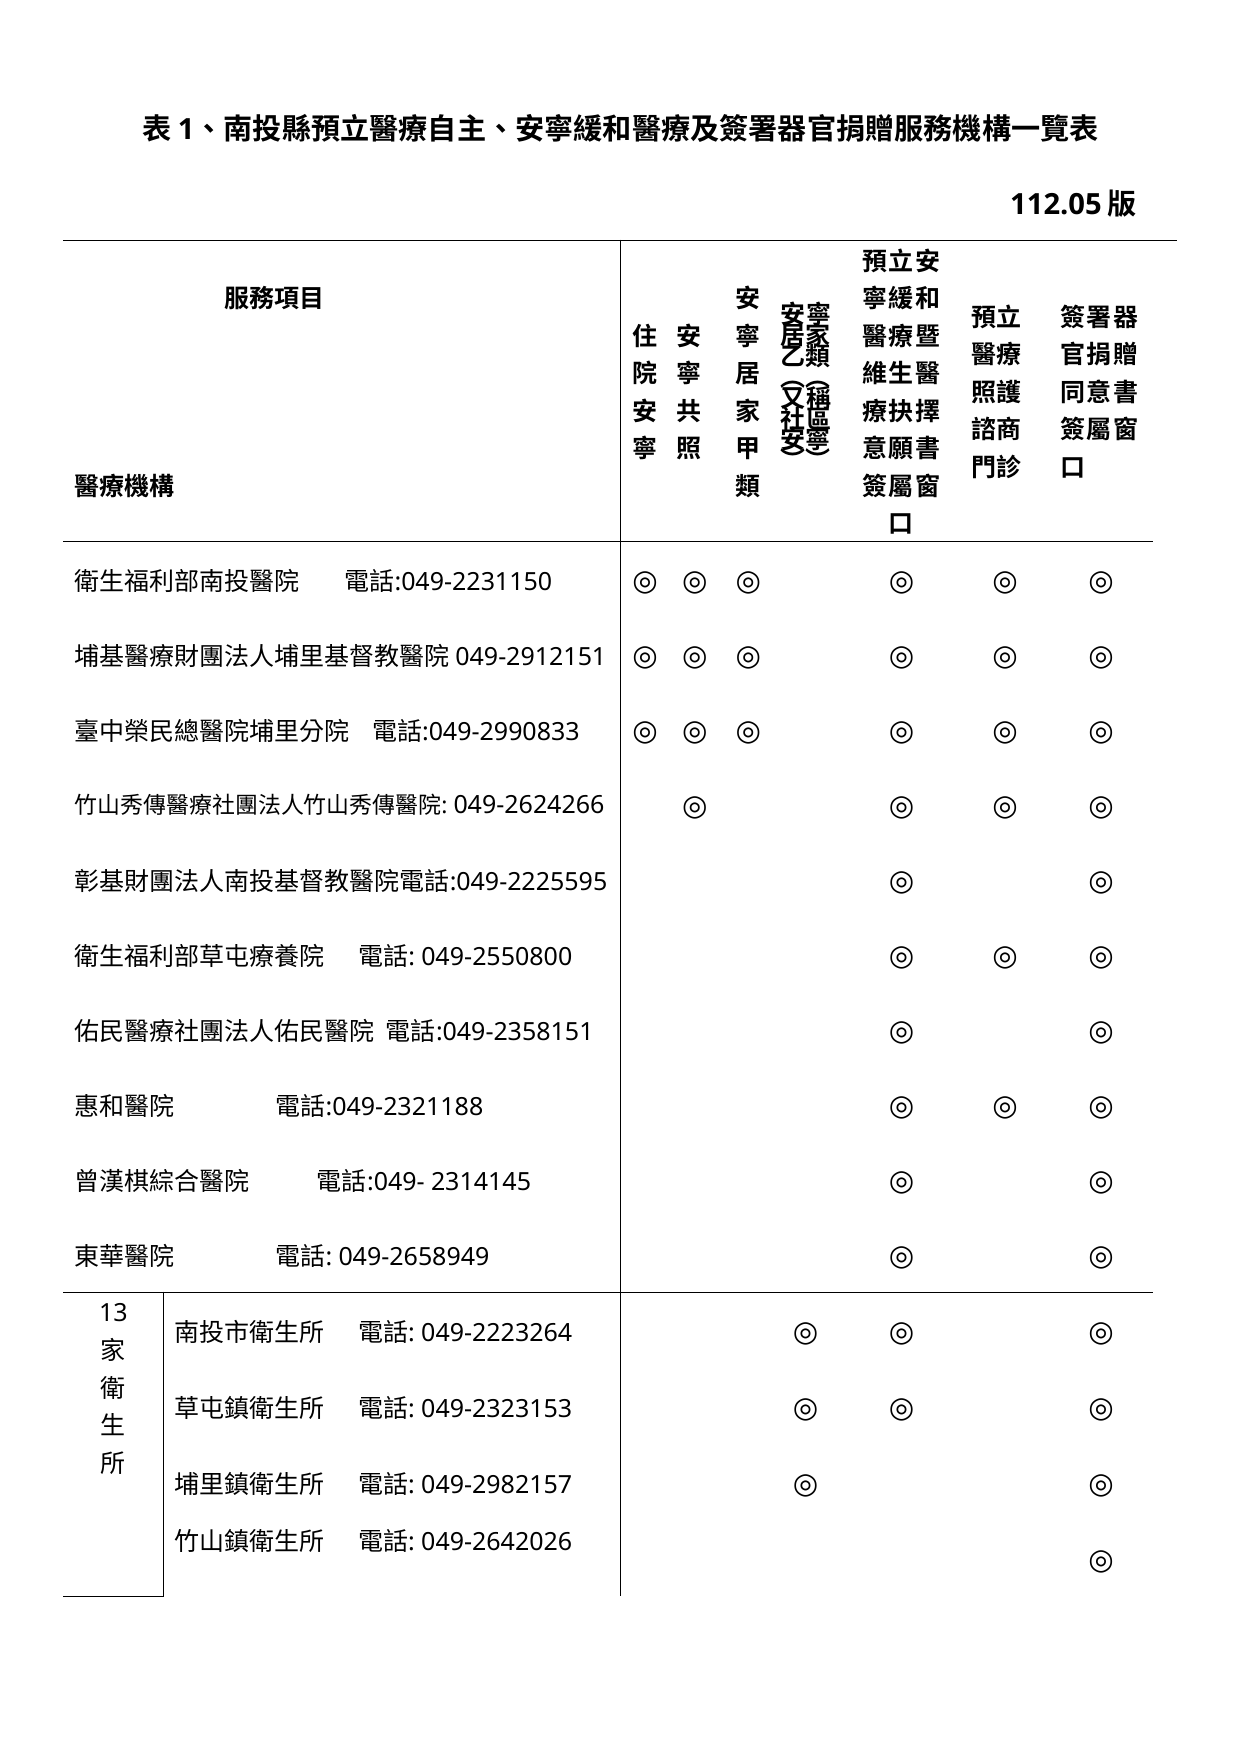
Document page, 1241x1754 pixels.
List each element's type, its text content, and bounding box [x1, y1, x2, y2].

table_cell [665, 992, 724, 1067]
table_cell [621, 917, 665, 992]
table_cell [724, 992, 768, 1067]
table_cell [769, 1067, 842, 1142]
table_cell 衛生福利部南投醫院 電話:049-2231150 [63, 542, 620, 617]
table_cell ◎ [769, 1368, 842, 1444]
table_cell [665, 1520, 724, 1596]
table_cell ◎ [621, 542, 665, 617]
table_cell ◎ [724, 542, 768, 617]
table_cell [960, 1520, 1049, 1596]
table_cell ◎ [665, 542, 724, 617]
table_cell [1153, 541, 1177, 617]
table_cell [960, 1444, 1049, 1520]
table_cell [769, 917, 842, 992]
table_cell 臺中榮民總醫院埔里分院 電話:049-2990833 [63, 692, 620, 767]
table_cell [1153, 1520, 1177, 1596]
table_cell ◎ [1049, 1217, 1152, 1292]
table_cell [960, 992, 1049, 1067]
table_cell [724, 1067, 768, 1142]
table_cell [1153, 992, 1177, 1067]
table_cell [1153, 241, 1177, 541]
table_cell [724, 1142, 768, 1217]
table_cell ◎ [1049, 767, 1152, 842]
table_cell [665, 842, 724, 917]
table_cell [1153, 1368, 1177, 1444]
table_cell [960, 1368, 1049, 1444]
table_cell [665, 917, 724, 992]
table_cell ◎ [1049, 917, 1152, 992]
table_cell ◎ [842, 1067, 960, 1142]
table_cell ◎ [1049, 1444, 1152, 1520]
table_cell [724, 1293, 768, 1368]
table_cell [724, 1444, 768, 1520]
table_cell [842, 1444, 960, 1520]
table_cell ◎ [842, 767, 960, 842]
table_cell 簽署器官捐贈同意書簽屬窗口 [1049, 241, 1152, 541]
table_cell ◎ [665, 617, 724, 692]
table_cell [665, 1444, 724, 1520]
table_cell 南投市衛生所 電話: 049-2223264 [164, 1293, 620, 1368]
table_cell 安寧共照 [665, 241, 724, 541]
table_cell ◎ [960, 542, 1049, 617]
table_cell [1153, 767, 1177, 842]
table_cell 服務項目 醫療機構 [63, 241, 620, 541]
table_cell [621, 767, 665, 842]
table_cell 13 家 衛 生 所 [63, 1293, 163, 1596]
table_cell ◎ [960, 767, 1049, 842]
table_cell ◎ [724, 617, 768, 692]
table_cell [665, 1293, 724, 1368]
table_cell [621, 1520, 665, 1596]
table_cell ◎ [960, 617, 1049, 692]
table_cell ◎ [960, 917, 1049, 992]
table_cell [724, 917, 768, 992]
table_cell [665, 1217, 724, 1292]
table_cell ◎ [621, 692, 665, 767]
table_cell 埔基醫療財團法人埔里基督教醫院 049-2912151 [63, 617, 620, 692]
table_cell [769, 842, 842, 917]
table_cell ◎ [769, 1293, 842, 1368]
table_cell 曾漢棋綜合醫院 電話:049- 2314145 [63, 1142, 620, 1217]
table_cell ◎ [1049, 1368, 1152, 1444]
table_cell [724, 1368, 768, 1444]
table_cell [724, 1217, 768, 1292]
table_cell ◎ [1049, 1142, 1152, 1217]
table_cell [960, 1142, 1049, 1217]
table_cell [1153, 692, 1177, 767]
table_cell [769, 1142, 842, 1217]
table_cell [1153, 617, 1177, 692]
table_cell [621, 1293, 665, 1368]
table_cell ◎ [842, 542, 960, 617]
table_cell 彰基財團法人南投基督教醫院電話:049-2225595 [63, 842, 620, 917]
table_cell [960, 842, 1049, 917]
table_cell 草屯鎮衛生所 電話: 049-2323153 [164, 1368, 620, 1444]
table_cell ◎ [842, 617, 960, 692]
table_cell [769, 1217, 842, 1292]
table_cell ◎ [842, 1368, 960, 1444]
table_cell ◎ [842, 1217, 960, 1292]
table_cell [724, 1520, 768, 1596]
table_cell ◎ [842, 842, 960, 917]
table_cell [724, 767, 768, 842]
table_header 表 1、南投縣預立醫療自主、安寧緩和醫療及簽署器官捐贈服務機構一覽表 112.05版 [63, 90, 1177, 239]
table_cell 佑民醫療社團法人佑民醫院 電話:049-2358151 [63, 992, 620, 1067]
table_cell [769, 692, 842, 767]
table_cell [1153, 1444, 1177, 1520]
table_cell ◎ [621, 617, 665, 692]
table_cell [621, 992, 665, 1067]
table_cell [665, 1067, 724, 1142]
table_cell [960, 1293, 1049, 1368]
table_cell ◎ [1049, 1293, 1152, 1368]
table_cell [960, 1217, 1049, 1292]
table_cell ◎ [769, 1444, 842, 1520]
table_cell ◎ [1049, 1067, 1152, 1142]
table_cell [1153, 842, 1177, 917]
table_cell [621, 1142, 665, 1217]
table_cell 竹山鎮衛生所 電話: 049-2642026 [164, 1520, 620, 1596]
table_cell [842, 1520, 960, 1596]
table_cell [769, 992, 842, 1067]
table_cell [769, 1520, 842, 1596]
table_cell [665, 1142, 724, 1217]
table_cell 東華醫院 電話: 049-2658949 [63, 1217, 620, 1292]
table_cell 預立安寧緩和醫療暨維生醫療抉擇意願書 簽屬窗口 [842, 241, 960, 541]
table_cell ◎ [842, 992, 960, 1067]
table_cell ◎ [960, 1067, 1049, 1142]
table_cell [665, 1368, 724, 1444]
table_cell 竹山秀傳醫療社團法人竹山秀傳醫院: 049-2624266 [63, 767, 620, 842]
table_cell ◎ [1049, 842, 1152, 917]
table_cell 安寧居家甲類 [724, 241, 768, 541]
table_cell [621, 1217, 665, 1292]
table_cell ◎ [842, 917, 960, 992]
table_cell ◎ [665, 767, 724, 842]
table_cell [1153, 1142, 1177, 1217]
table_cell 埔里鎮衛生所 電話: 049-2982157 [164, 1444, 620, 1520]
table_cell ◎ [724, 692, 768, 767]
table_cell 衛生福利部草屯療養院 電話: 049-2550800 [63, 917, 620, 992]
table_cell ◎ [1049, 617, 1152, 692]
table_cell [621, 1067, 665, 1142]
table_cell [724, 842, 768, 917]
table_cell ◎ [1049, 692, 1152, 767]
table_cell 惠和醫院 電話:049-2321188 [63, 1067, 620, 1142]
table_cell 安寧居家 乙類 ︵︵ 又稱社區安寧 ︶︶ [769, 241, 842, 541]
table_cell [1153, 1067, 1177, 1142]
table_cell ◎ [1049, 542, 1152, 617]
table_cell [1153, 1292, 1177, 1368]
table_cell 住院安寧 [621, 241, 665, 541]
table_cell ◎ [842, 1142, 960, 1217]
table_cell [621, 842, 665, 917]
table_cell [1153, 917, 1177, 992]
table_cell ◎ [960, 692, 1049, 767]
table_cell [769, 542, 842, 617]
table_cell [769, 617, 842, 692]
table_cell [769, 767, 842, 842]
table_cell ◎ [1049, 992, 1152, 1067]
table_cell ◎ [1049, 1520, 1152, 1596]
table_cell ◎ [842, 1293, 960, 1368]
table_cell ◎ [842, 692, 960, 767]
table_cell 預立醫療照護諮商門診 [960, 241, 1049, 541]
table_cell [621, 1444, 665, 1520]
table_cell [1153, 1217, 1177, 1292]
table_cell ◎ [665, 692, 724, 767]
table_cell [621, 1368, 665, 1444]
